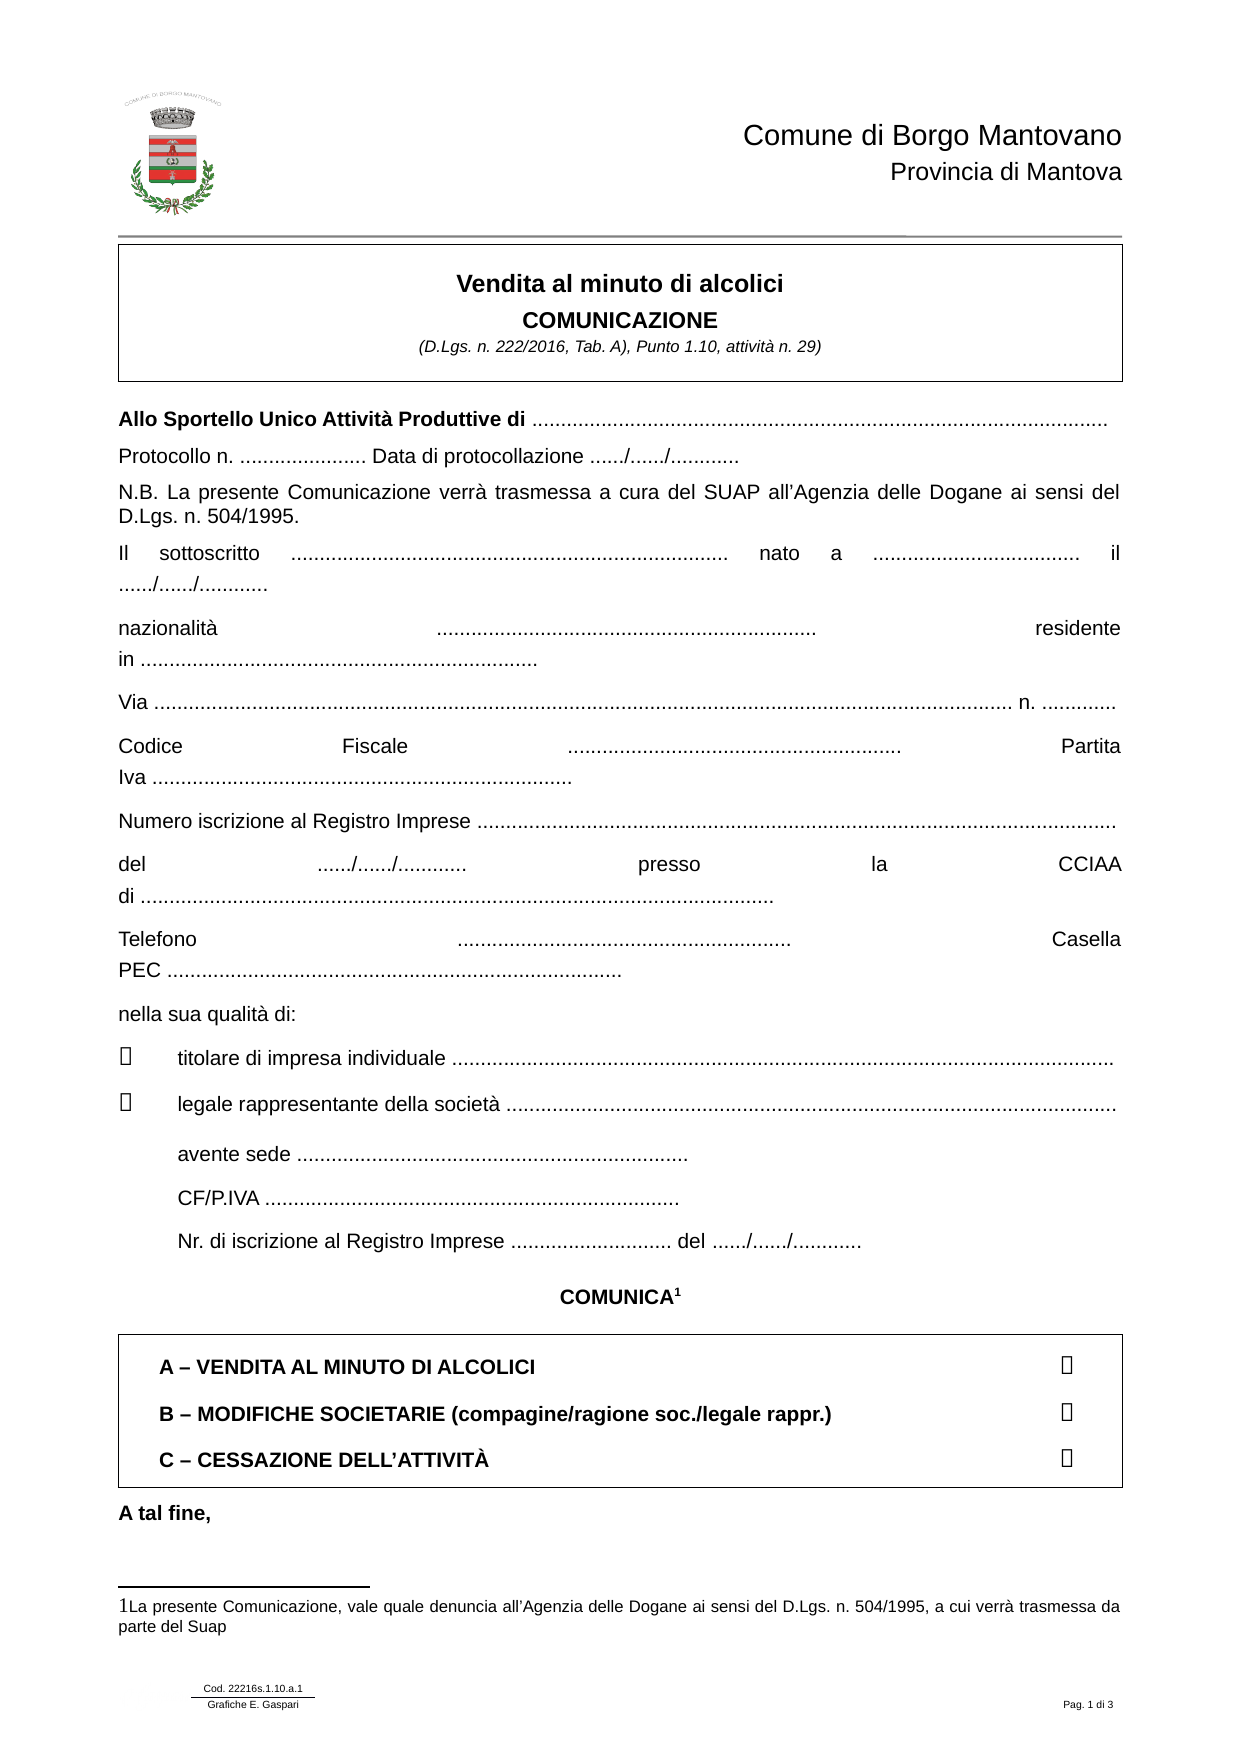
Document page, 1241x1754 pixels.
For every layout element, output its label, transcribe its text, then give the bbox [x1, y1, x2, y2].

text La presente Comunicazione, vale quale denuncia all’Agenzia delle Dogane ai sensi del D.Lgs. n. 504/1995, a cui verrà trasmessa da parte del Suap [118, 1593, 1122, 1636]
text del ....../....../............ presso la CCIAA di .............................................................................................................. [118, 852, 1122, 907]
text Protocollo n. ...................... Data di protocollazione ....../....../............ [118, 444, 1122, 468]
text Il sottoscritto ............................................................................ nato a .................................... il ....../....../............ [118, 541, 1122, 596]
text Allo Sportello Unico Attività Produttive di .................................................................................................... [118, 407, 1122, 431]
text  titolare di impresa individuale ................................................................................................................... [118, 1038, 1122, 1072]
table_header A – VENDITA AL MINUTO DI ALCOLICI  B – MODIFICHE SOCIETARIE (compagine/ragione soc./legale rappr.)  C – CESSAZIONE DELL’ATTIVITÀ  [119, 1335, 1122, 1487]
text Comune di Borgo Mantovano [224, 118, 1122, 152]
table_header Vendita al minuto di alcolici COMUNICAZIONE (D.Lgs. n. 222/2016, Tab. A), Punto 1.10, attività n. 29) [119, 245, 1122, 381]
text COMUNICA [118, 1285, 1122, 1309]
text CF/P.IVA ........................................................................ [177, 1185, 1122, 1209]
text Numero iscrizione al Registro Imprese ............................................................................................................... [118, 809, 1122, 833]
text nazionalità .................................................................. residente in ..................................................................... [118, 615, 1122, 671]
text Telefono .......................................................... Casella PEC ............................................................................... [118, 927, 1122, 982]
text nella sua qualità di: [118, 1002, 1122, 1026]
text Via ..................................................................................................................................................... n. ............. [118, 690, 1122, 714]
text Nr. di iscrizione al Registro Imprese ............................ del ....../....../............ [177, 1229, 1122, 1253]
text N.B. La presente Comunicazione verrà trasmessa a cura del SUAP all’Agenzia delle Dogane ai sensi del D.Lgs. n. 504/1995. [118, 480, 1122, 528]
text Provincia di Mantova [224, 157, 1122, 185]
text Codice Fiscale .......................................................... Partita Iva ......................................................................... [118, 734, 1122, 789]
text  legale rappresentante della società .......................................................................................................... [118, 1085, 1122, 1119]
text avente sede .................................................................... [177, 1142, 1122, 1166]
text A tal fine, [118, 1501, 1122, 1525]
picture [122, 87, 224, 219]
